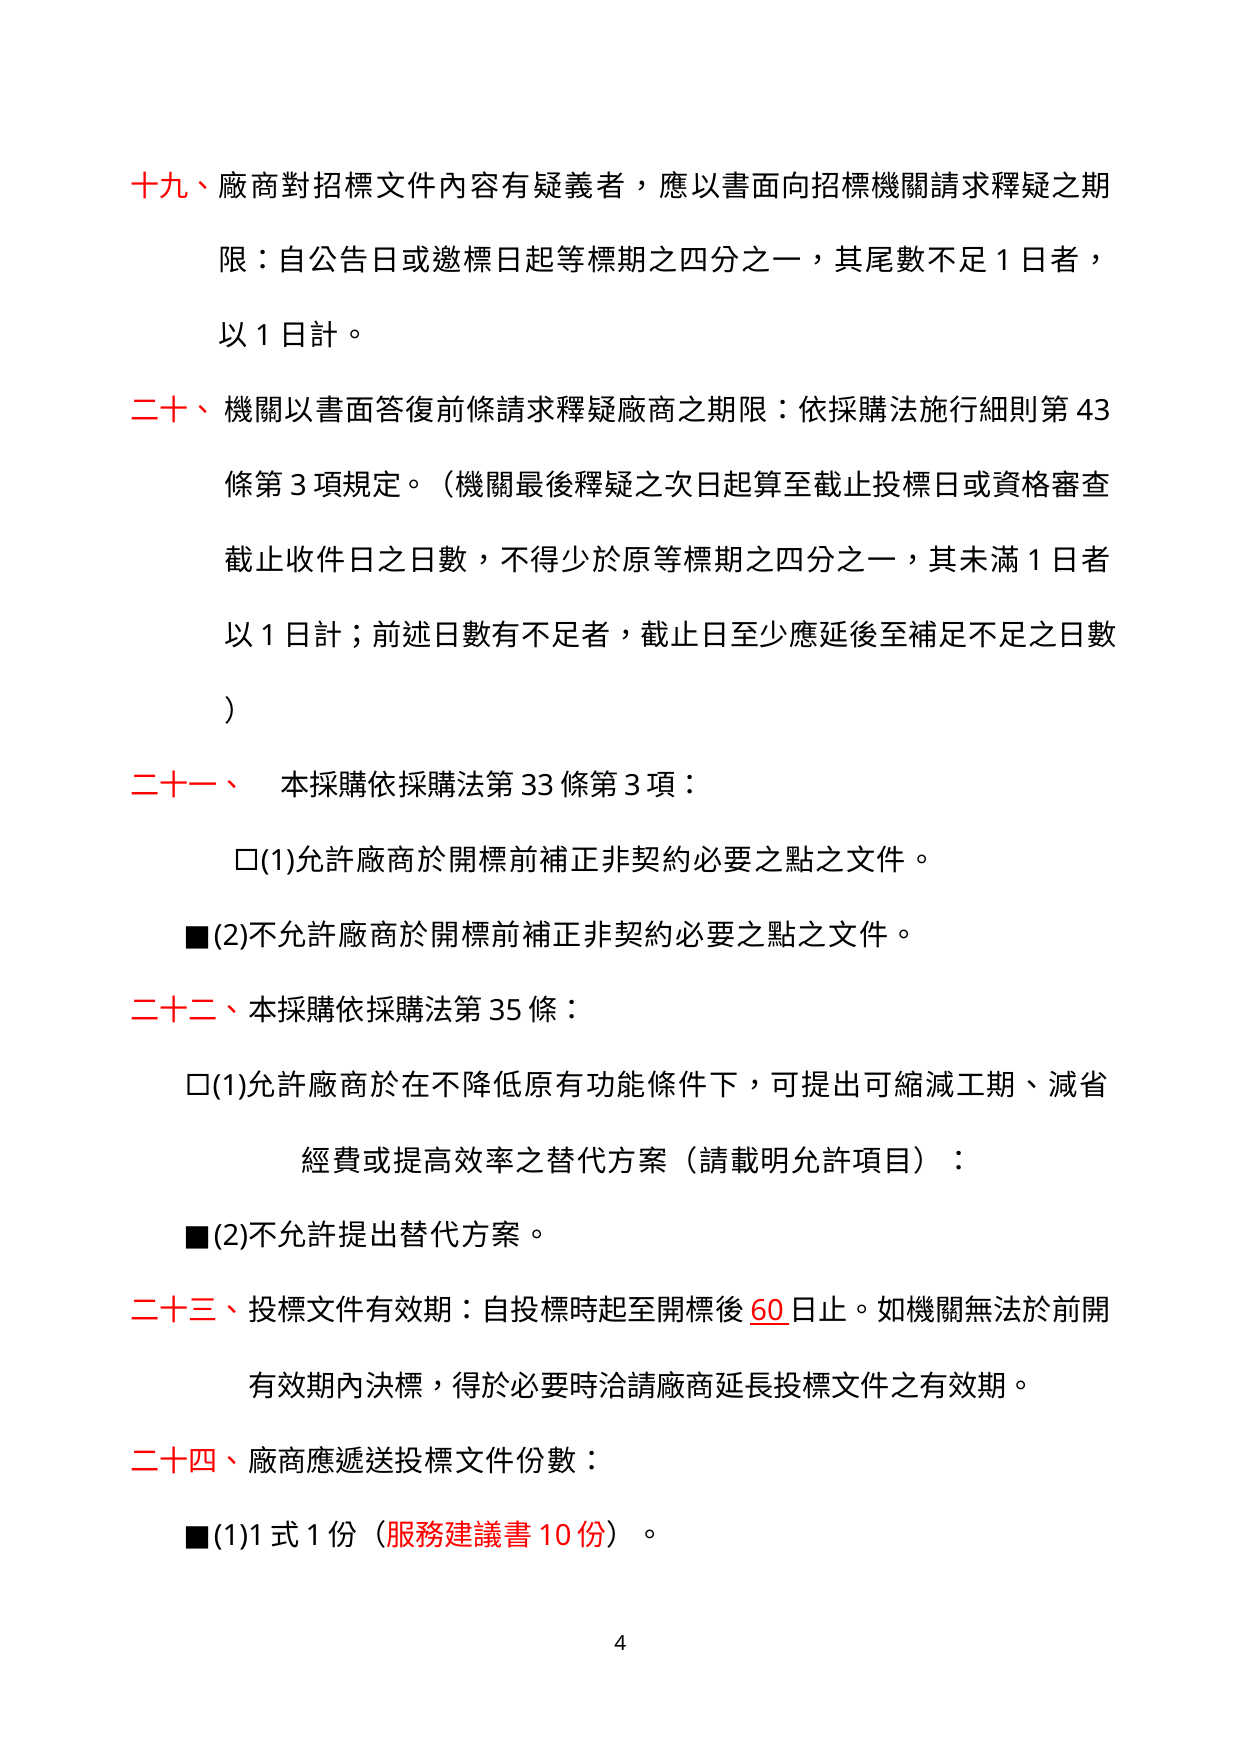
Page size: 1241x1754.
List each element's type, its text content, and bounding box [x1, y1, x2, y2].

list 廠商對招標文件內容有疑義者，應以書面向招標機關請求釋疑之期限：自公告日或邀標日起等標期之四分之一，其尾數不足1日者，以1日計。 [130, 146, 1110, 371]
text ■(2)不允許廠商於開標前補正非契約必要之點之文件。 [130, 896, 1110, 971]
text ■(2)不允許提出替代方案。 [130, 1196, 1110, 1271]
text ■(1)1式1份（服務建議書10份）。 [130, 1496, 1110, 1571]
list 廠商應遞送投標文件份數： [130, 1421, 1110, 1496]
list 本採購依採購法第35條： [130, 971, 1110, 1046]
list 本採購依採購法第33條第3項： [130, 746, 1110, 821]
text (1)允許廠商於開標前補正非契約必要之點之文件。 [233, 821, 1110, 896]
list 機關以書面答復前條請求釋疑廠商之期限：依採購法施行細則第43條第3項規定。（機關最後釋疑之次日起算至截止投標日或資格審查截止收件日之日數，不得少於原等標期之四分之一，其未滿1日者以1日計；前述日數有不足者，截止日至少應延後至補足不足之日數。） [130, 371, 1110, 746]
text (1)允許廠商於在不降低原有功能條件下，可提出可縮減工期、減省經費或提高效率之替代方案（請載明允許項目）： [130, 1046, 1110, 1196]
list 投標文件有效期：自投標時起至開標後60日止。如機關無法於前開有效期內決標，得於必要時洽請廠商延長投標文件之有效期。 [130, 1271, 1110, 1421]
